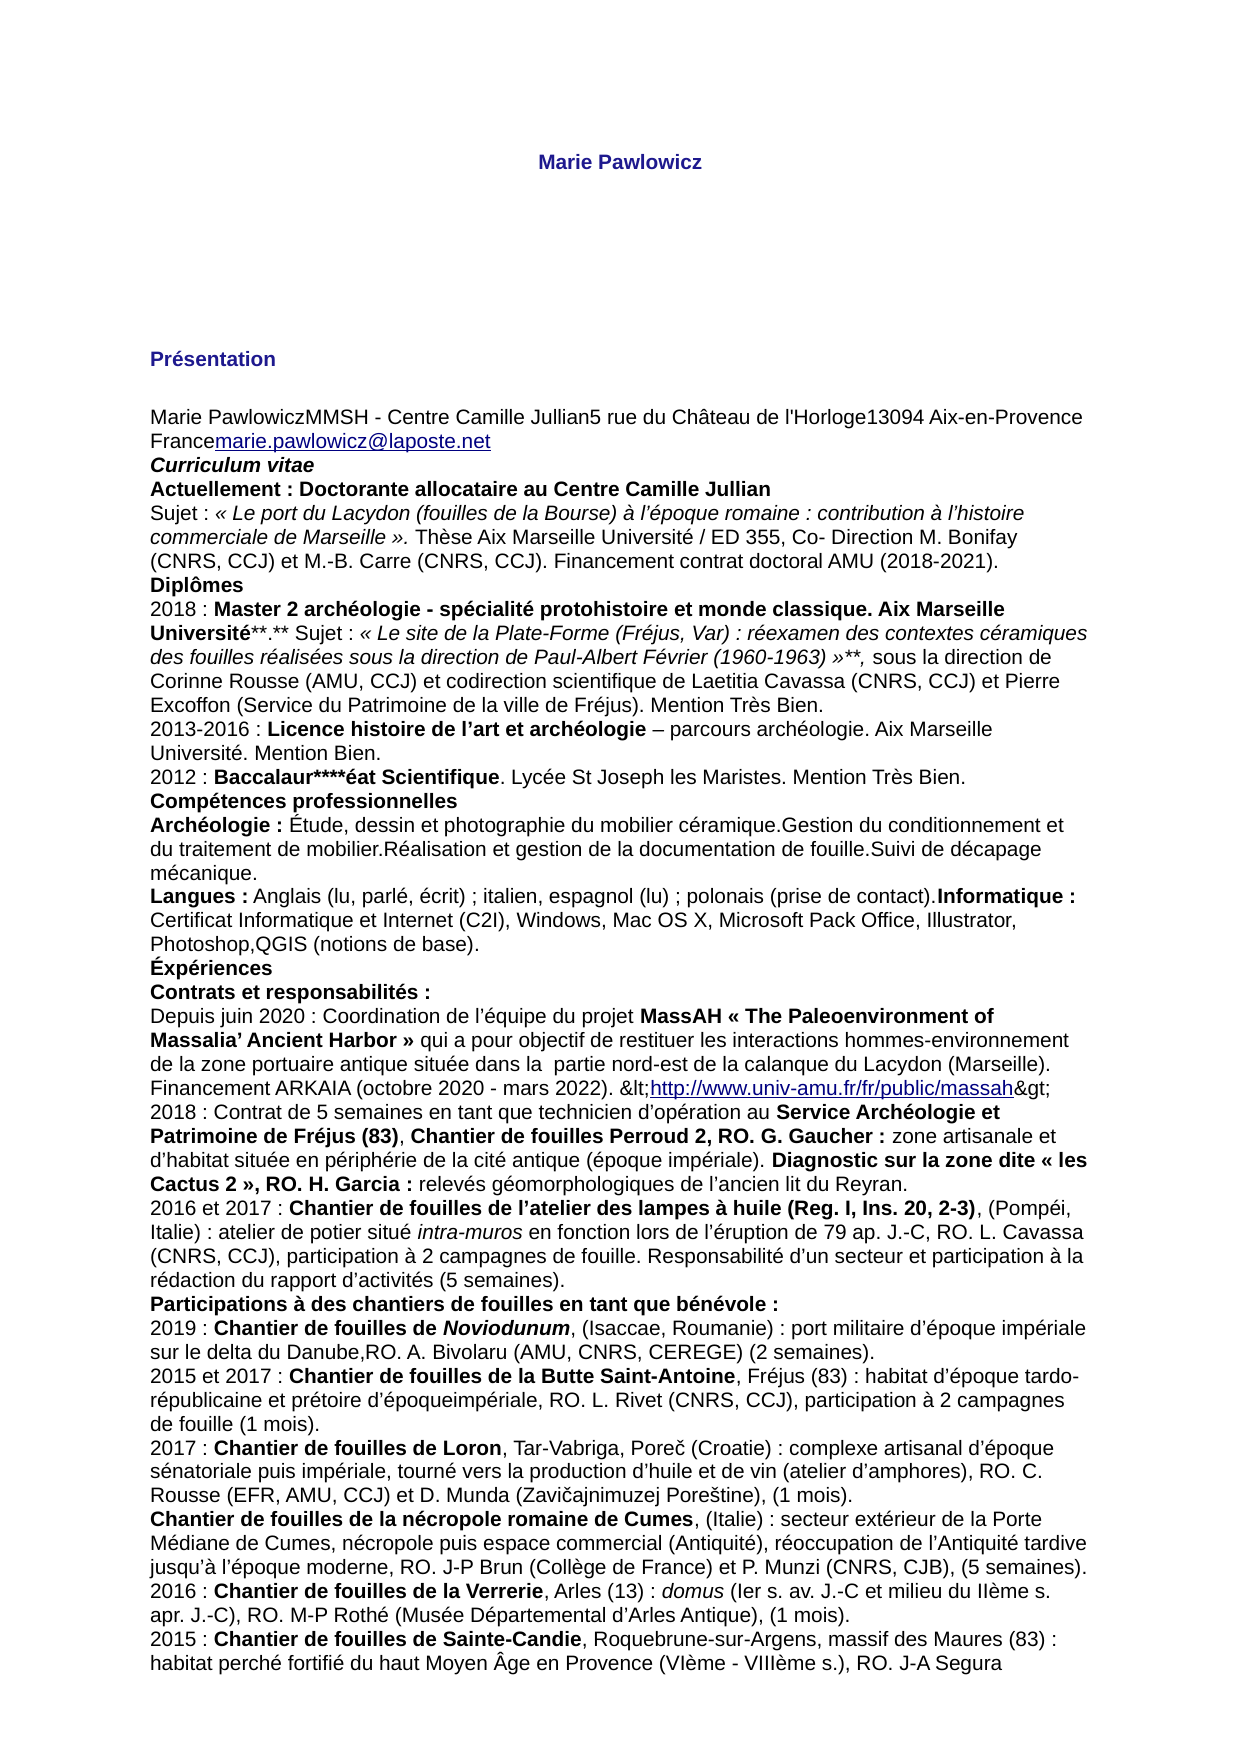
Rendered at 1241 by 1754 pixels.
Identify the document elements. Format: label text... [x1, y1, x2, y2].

text 2019 : Chantier de fouilles de Noviodunum, (Isaccae, Roumanie) : port militaire d’époque impériale sur le delta du Danube,RO. A. Bivolaru (AMU, CNRS, CEREGE) (2 semaines). [150, 1316, 1090, 1363]
text Marie PawlowiczMMSH - Centre Camille Jullian5 rue du Château de l'Horloge13094 Aix-en-Provence Francemarie.pawlowicz@laposte.net [150, 405, 1090, 453]
text 2018 : Master 2 archéologie - spécialité protohistoire et monde classique. Aix Marseille Université**.** Sujet : « Le site de la Plate-Forme (Fréjus, Var) : réexamen des contextes céramiques des fouilles réalisées sous la direction de Paul-Albert Février (1960-1963) »**, sous la direction de Corinne Rousse (AMU, CCJ) et codirection scientifique de Laetitia Cavassa (CNRS, CCJ) et Pierre Excoffon (Service du Patrimoine de la ville de Fréjus). Mention Très Bien. [150, 597, 1090, 717]
text Compétences professionnelles [150, 788, 1090, 812]
text Depuis juin 2020 : Coordination de l’équipe du projet MassAH « The Paleoenvironment of Massalia’ Ancient Harbor » qui a pour objectif de restituer les interactions hommes-environnement de la zone portuaire antique située dans la partie nord-est de la calanque du Lacydon (Marseille). Financement ARKAIA (octobre 2020 - mars 2022). &lt;http://www.univ-amu.fr/fr/public/massah&gt; [150, 1004, 1090, 1100]
text Diplômes [150, 573, 1090, 597]
text Contrats et responsabilités : [150, 980, 1090, 1004]
text Participations à des chantiers de fouilles en tant que bénévole : [150, 1292, 1090, 1316]
text 2016 et 2017 : Chantier de fouilles de l’atelier des lampes à huile (Reg. I, Ins. 20, 2-3), (Pompéi, Italie) : atelier de potier situé intra-muros en fonction lors de l’éruption de 79 ap. J.-C, RO. L. Cavassa (CNRS, CCJ), participation à 2 campagnes de fouille. Responsabilité d’un secteur et participation à la rédaction du rapport d’activités (5 semaines). [150, 1196, 1090, 1292]
text Langues : Anglais (lu, parlé, écrit) ; italien, espagnol (lu) ; polonais (prise de contact).Informatique : Certificat Informatique et Internet (C2I), Windows, Mac OS X, Microsoft Pack Office, Illustrator, Photoshop,QGIS (notions de base). [150, 884, 1090, 956]
text 2018 : Contrat de 5 semaines en tant que technicien d’opération au Service Archéologie et Patrimoine de Fréjus (83), Chantier de fouilles Perroud 2, RO. G. Gaucher : zone artisanale et d’habitat située en périphérie de la cité antique (époque impériale). Diagnostic sur la zone dite « les Cactus 2 », RO. H. Garcia : relevés géomorphologiques de l’ancien lit du Reyran. [150, 1100, 1090, 1196]
text Archéologie : Étude, dessin et photographie du mobilier céramique.Gestion du conditionnement et du traitement de mobilier.Réalisation et gestion de la documentation de fouille.Suivi de décapage mécanique. [150, 812, 1090, 884]
text 2015 et 2017 : Chantier de fouilles de la Butte Saint-Antoine, Fréjus (83) : habitat d’époque tardo-républicaine et prétoire d’époqueimpériale, RO. L. Rivet (CNRS, CCJ), participation à 2 campagnes de fouille (1 mois). [150, 1363, 1090, 1435]
text Curriculum vitae [150, 453, 1090, 477]
text Éxpériences [150, 956, 1090, 980]
text Actuellement : Doctorante allocataire au Centre Camille Jullian [150, 477, 1090, 501]
text Sujet : « Le port du Lacydon (fouilles de la Bourse) à l’époque romaine : contribution à l’histoire commerciale de Marseille ». Thèse Aix Marseille Université / ED 355, Co- Direction M. Bonifay (CNRS, CCJ) et M.-B. Carre (CNRS, CCJ). Financement contrat doctoral AMU (2018-2021). [150, 501, 1090, 573]
text 2013-2016 : Licence histoire de l’art et archéologie – parcours archéologie. Aix Marseille Université. Mention Bien. [150, 717, 1090, 764]
text Chantier de fouilles de la nécropole romaine de Cumes, (Italie) : secteur extérieur de la Porte Médiane de Cumes, nécropole puis espace commercial (Antiquité), réoccupation de l’Antiquité tardive jusqu’à l’époque moderne, RO. J-P Brun (Collège de France) et P. Munzi (CNRS, CJB), (5 semaines). [150, 1507, 1090, 1579]
subtitle Présentation [150, 347, 1090, 371]
text 2012 : Baccalaur****éat Scientifique. Lycée St Joseph les Maristes. Mention Très Bien. [150, 764, 1090, 788]
text 2016 : Chantier de fouilles de la Verrerie, Arles (13) : domus (Ier s. av. J.-C et milieu du IIème s. apr. J.-C), RO. M-P Rothé (Musée Départemental d’Arles Antique), (1 mois). [150, 1579, 1090, 1627]
subtitle Marie Pawlowicz [150, 150, 1090, 174]
text 2015 : Chantier de fouilles de Sainte-Candie, Roquebrune-sur-Argens, massif des Maures (83) : habitat perché fortifié du haut Moyen Âge en Provence (VIème - VIIIème s.), RO. J-A Segura [150, 1627, 1090, 1675]
text 2017 : Chantier de fouilles de Loron, Tar-Vabriga, Poreč (Croatie) : complexe artisanal d’époque sénatoriale puis impériale, tourné vers la production d’huile et de vin (atelier d’amphores), RO. C. Rousse (EFR, AMU, CCJ) et D. Munda (Zavičajnimuzej Poreštine), (1 mois). [150, 1435, 1090, 1507]
